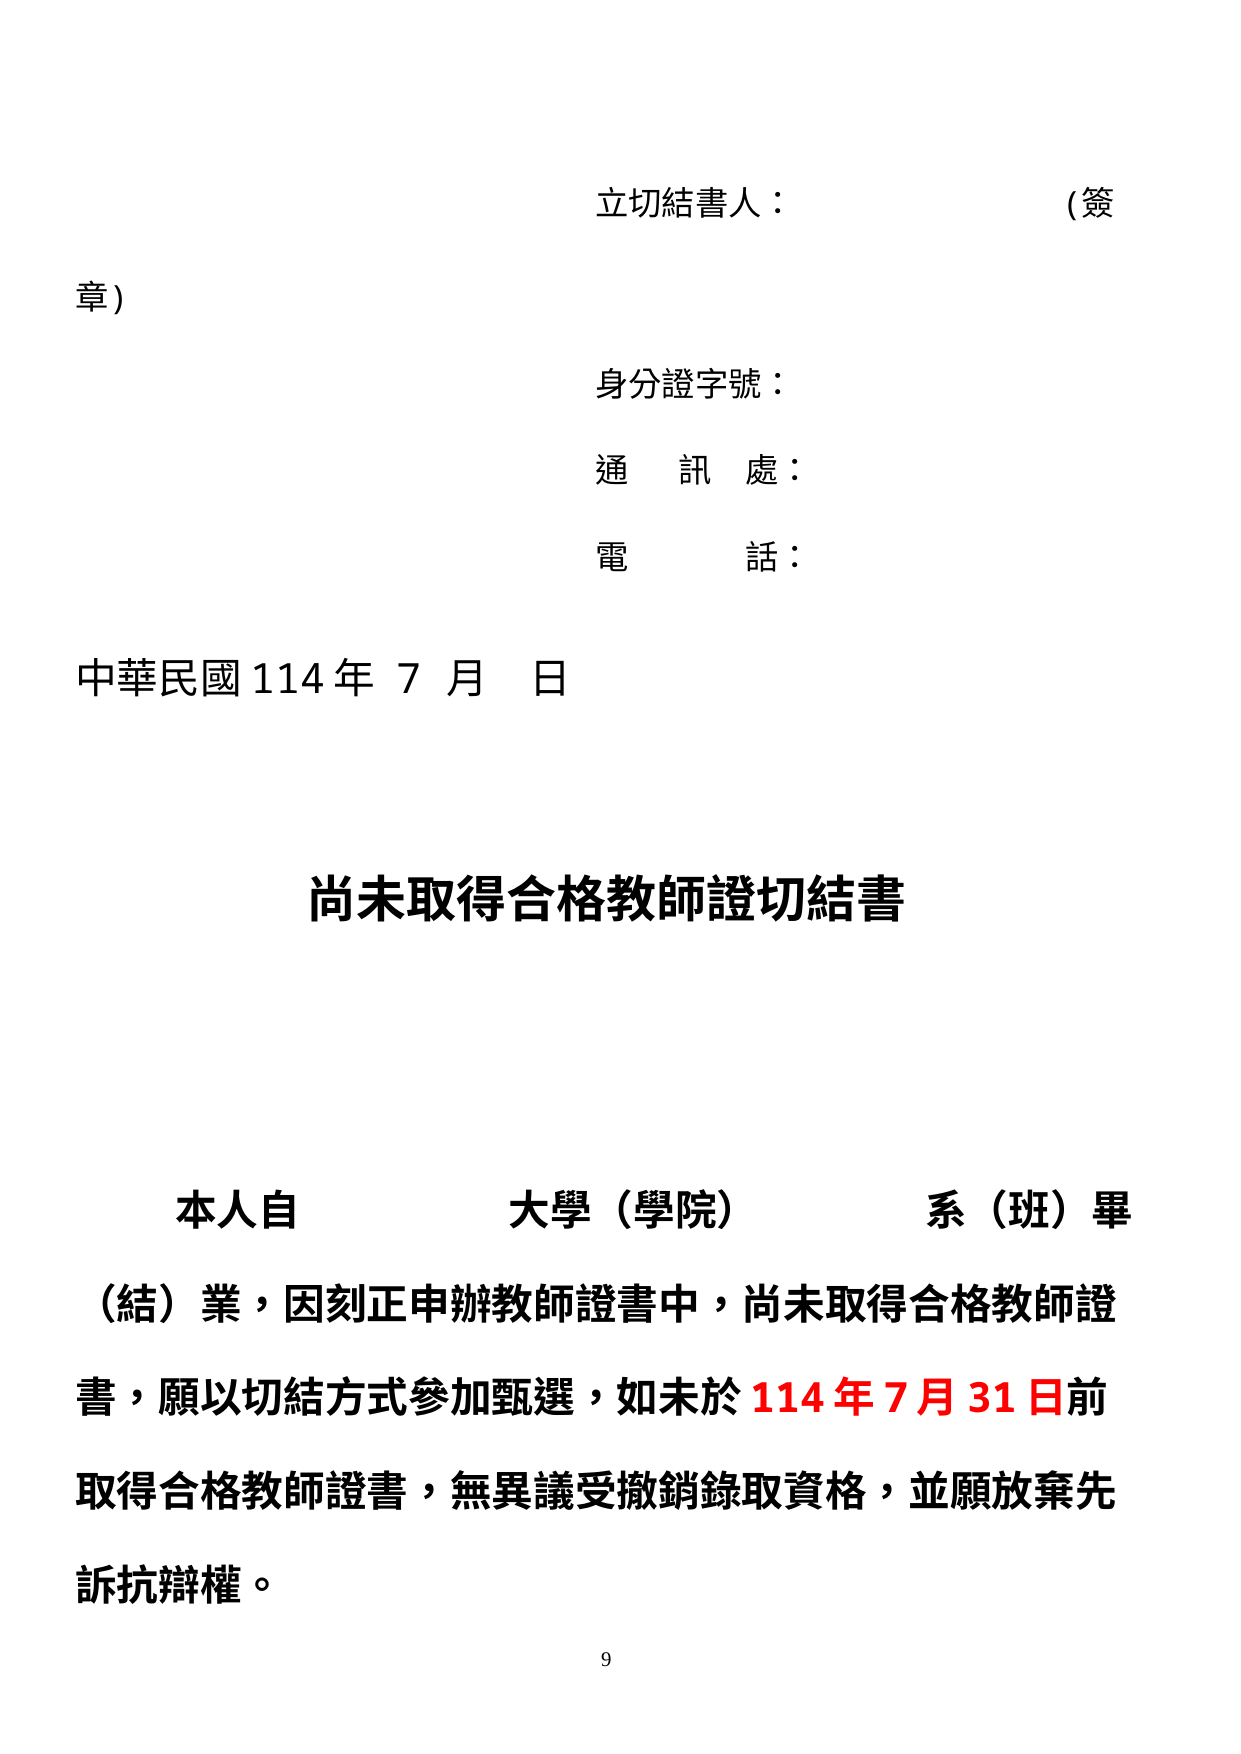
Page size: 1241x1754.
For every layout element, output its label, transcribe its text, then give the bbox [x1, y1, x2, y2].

text 身分證字號： [75, 340, 1137, 403]
text 電 話： [75, 513, 1137, 576]
text 尚未取得合格教師證切結書 [75, 823, 1137, 948]
text 本人自 大學（學院） 系（班）畢（結）業，因刻正申辦教師證書中，尚未取得合格教師證書，願以切結方式參加甄選，如未於114年7月31日前取得合格教師證書，無異議受撤銷錄取資格，並願放棄先訴抗辯權。 [75, 1166, 1137, 1603]
text 中華民國114年 7 月 日 [75, 634, 1137, 697]
text 立切結書人： (簽章) [75, 160, 1137, 316]
text 通 訊 處： [75, 427, 1137, 489]
